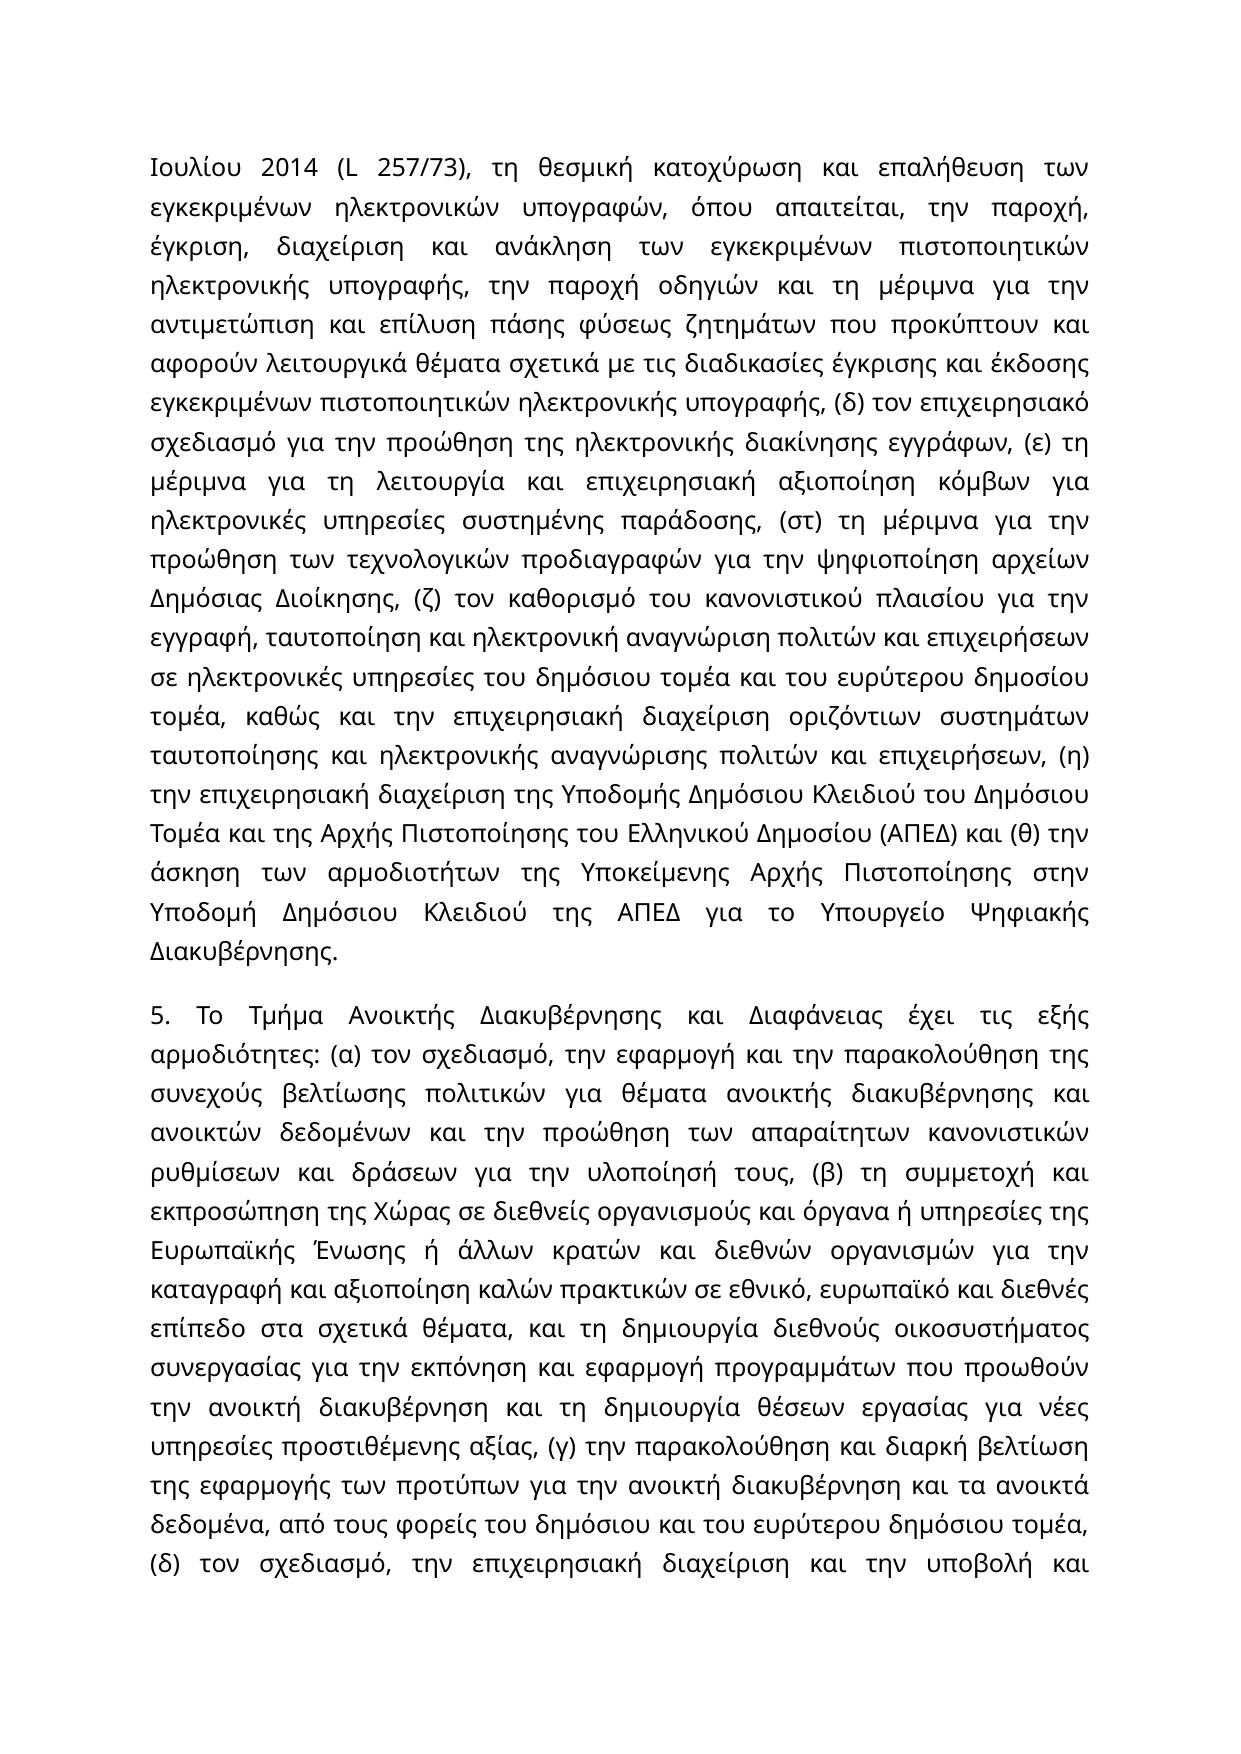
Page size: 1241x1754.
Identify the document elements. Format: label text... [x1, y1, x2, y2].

text Ιουλίου 2014 (L 257/73), τη θεσμική κατοχύρωση και επαλήθευση των εγκεκριμένων ηλεκτρονικών υπογραφών, όπου απαιτείται, την παροχή, έγκριση, διαχείριση και ανάκληση των εγκεκριμένων πιστοποιητικών ηλεκτρονικής υπογραφής, την παροχή οδηγιών και τη μέριμνα για την αντιμετώπιση και επίλυση πάσης φύσεως ζητημάτων που προκύπτουν και αφορούν λειτουργικά θέματα σχετικά με τις διαδικασίες έγκρισης και έκδοσης εγκεκριμένων πιστοποιητικών ηλεκτρονικής υπογραφής, (δ) τον επιχειρησιακό σχεδιασμό για την προώθηση της ηλεκτρονικής διακίνησης εγγράφων, (ε) τη μέριμνα για τη λειτουργία και επιχειρησιακή αξιοποίηση κόμβων για ηλεκτρονικές υπηρεσίες συστημένης παράδοσης, (στ) τη μέριμνα για την προώθηση των τεχνολογικών προδιαγραφών για την ψηφιοποίηση αρχείων Δημόσιας Διοίκησης, (ζ) τον καθορισμό του κανονιστικού πλαισίου για την εγγραφή, ταυτοποίηση και ηλεκτρονική αναγνώριση πολιτών και επιχειρήσεων σε ηλεκτρονικές υπηρεσίες του δημόσιου τομέα και του ευρύτερου δημοσίου τομέα, καθώς και την επιχειρησιακή διαχείριση οριζόντιων συστημάτων ταυτοποίησης και ηλεκτρονικής αναγνώρισης πολιτών και επιχειρήσεων, (η) την επιχειρησιακή διαχείριση της Υποδομής Δημόσιου Κλειδιού του Δημόσιου Τομέα και της Αρχής Πιστοποίησης του Ελληνικού Δημοσίου (ΑΠΕΔ) και (θ) την άσκηση των αρμοδιοτήτων της Υποκείμενης Αρχής Πιστοποίησης στην Υποδομή Δημόσιου Κλειδιού της ΑΠΕΔ για το Υπουργείο Ψηφιακής Διακυβέρνησης. [150, 150, 1090, 967]
text 5. Το Τμήμα Ανοικτής Διακυβέρνησης και Διαφάνειας έχει τις εξής αρμοδιότητες: (α) τον σχεδιασμό, την εφαρμογή και την παρακολούθηση της συνεχούς βελτίωσης πολιτικών για θέματα ανοικτής διακυβέρνησης και ανοικτών δεδομένων και την προώθηση των απαραίτητων κανονιστικών ρυθμίσεων και δράσεων για την υλοποίησή τους, (β) τη συμμετοχή και εκπροσώπηση της Χώρας σε διεθνείς οργανισμούς και όργανα ή υπηρεσίες της Ευρωπαϊκής Ένωσης ή άλλων κρατών και διεθνών οργανισμών για την καταγραφή και αξιοποίηση καλών πρακτικών σε εθνικό, ευρωπαϊκό και διεθνές επίπεδο στα σχετικά θέματα, και τη δημιουργία διεθνούς οικοσυστήματος συνεργασίας για την εκπόνηση και εφαρμογή προγραμμάτων που προωθούν την ανοικτή διακυβέρνηση και τη δημιουργία θέσεων εργασίας για νέες υπηρεσίες προστιθέμενης αξίας, (γ) την παρακολούθηση και διαρκή βελτίωση της εφαρμογής των προτύπων για την ανοικτή διακυβέρνηση και τα ανοικτά δεδομένα, από τους φορείς του δημόσιου και του ευρύτερου δημόσιου τομέα, (δ) τον σχεδιασμό, την επιχειρησιακή διαχείριση και την υποβολή και [150, 997, 1090, 1580]
